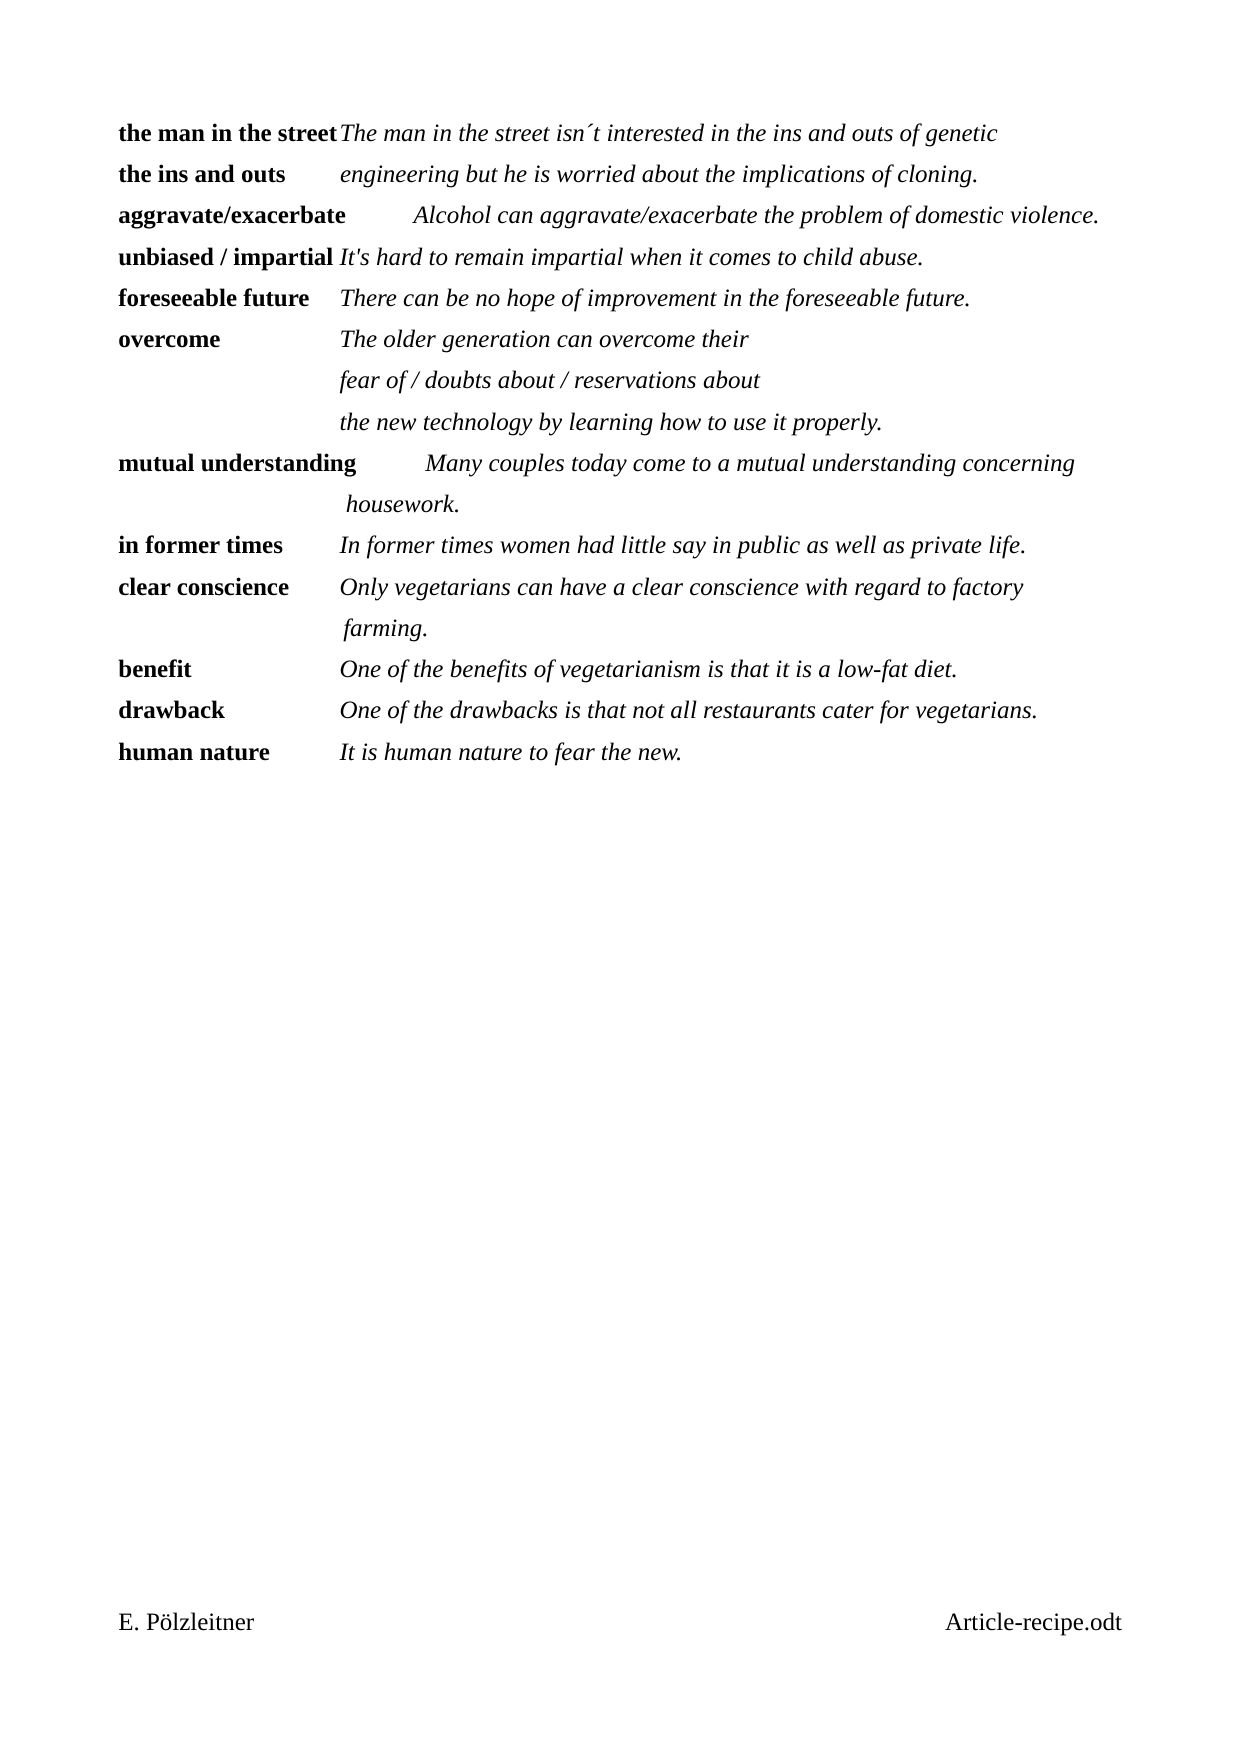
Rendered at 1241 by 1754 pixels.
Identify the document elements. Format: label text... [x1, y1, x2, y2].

text human nature It is human nature to fear the new. [118, 737, 1122, 766]
text the man in the street The man in the street isn´t interested in the ins and outs of genetic [118, 118, 1122, 147]
text fear of / doubts about / reservations about [339, 366, 1122, 394]
text overcome The older generation can overcome their [118, 324, 1122, 353]
text farming. [118, 613, 1122, 642]
text the new technology by learning how to use it properly. [339, 407, 1122, 436]
text the ins and outs engineering but he is worried about the implications of cloning. [118, 159, 1122, 188]
text unbiased / impartial It's hard to remain impartial when it comes to child abuse. [118, 242, 1122, 271]
text housework. [118, 489, 1122, 518]
text foreseeable future There can be no hope of improvement in the foreseeable future. [118, 283, 1122, 312]
text benefit One of the benefits of vegetarianism is that it is a low-fat diet. [118, 654, 1122, 683]
text drawback One of the drawbacks is that not all restaurants cater for vegetarians. [118, 696, 1122, 724]
text clear conscience Only vegetarians can have a clear conscience with regard to factory [118, 572, 1122, 601]
text aggravate/exacerbate Alcohol can aggravate/exacerbate the problem of domestic violence. [118, 201, 1122, 229]
text in former times In former times women had little say in public as well as private life. [118, 531, 1122, 559]
text mutual understanding Many couples today come to a mutual understanding concerning [118, 448, 1122, 477]
